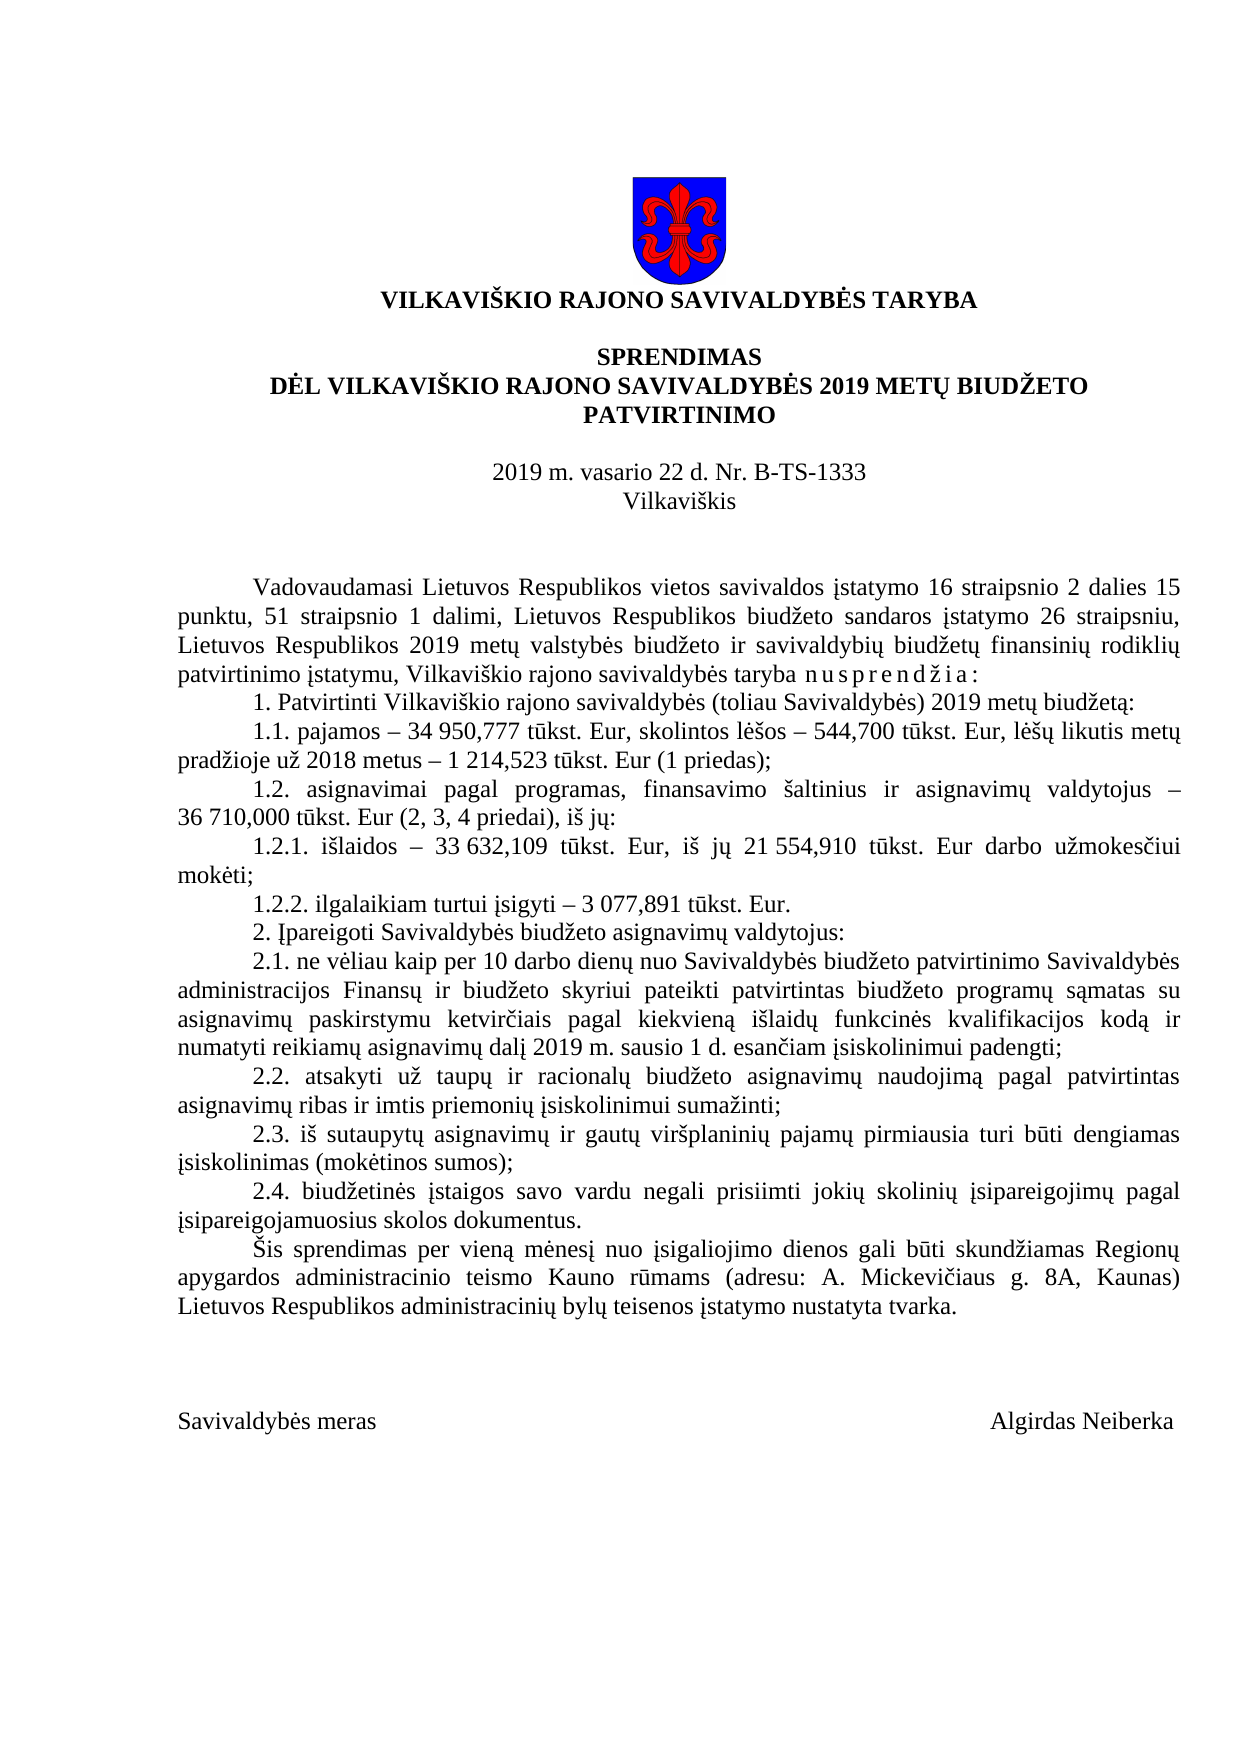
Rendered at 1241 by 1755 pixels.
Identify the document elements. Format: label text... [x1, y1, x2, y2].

text 1.2.1. išlaidos – 33 632,109 tūkst. Eur, iš jų 21 554,910 tūkst. Eur darbo užmokesčiui mokėti; [177, 831, 1181, 889]
text 1.1. pajamos – 34 950,777 tūkst. Eur, skolintos lėšos – 544,700 tūkst. Eur, lėšų likutis metų pradžioje už 2018 metus – 1 214,523 tūkst. Eur (1 priedas); [177, 716, 1181, 774]
text 1.2.2. ilgalaikiam turtui įsigyti – 3 077,891 tūkst. Eur. [177, 889, 1181, 917]
text 2. Įpareigoti Savivaldybės biudžeto asignavimų valdytojus: [177, 917, 1181, 946]
text 2.4. biudžetinės įstaigos savo vardu negali prisiimti jokių skolinių įsipareigojimų pagal įsipareigojamuosius skolos dokumentus. [177, 1176, 1181, 1234]
text VILKAVIŠKIO RAJONO SAVIVALDYBĖS TARYBA [177, 285, 1181, 314]
text 2019 m. vasario 22 d. Nr. B-TS-1333 [177, 457, 1181, 486]
text Vadovaudamasi Lietuvos Respublikos vietos savivaldos įstatymo 16 straipsnio 2 dalies 15 punktu, 51 straipsnio 1 dalimi, Lietuvos Respublikos biudžeto sandaros įstatymo 26 straipsniu, Lietuvos Respublikos 2019 metų valstybės biudžeto ir savivaldybių biudžetų finansinių rodiklių patvirtinimo įstatymu, Vilkaviškio rajono savivaldybės taryba nusprendžia: [177, 572, 1181, 687]
text 2.3. iš sutaupytų asignavimų ir gautų viršplaninių pajamų pirmiausia turi būti dengiamas įsiskolinimas (mokėtinos sumos); [177, 1119, 1181, 1176]
text dėl vilkaviškio rajono savivaldybės 2019 metų biudžeto patvirtinimo [177, 371, 1181, 429]
text Vilkaviškis [177, 486, 1181, 515]
text 1. Patvirtinti Vilkaviškio rajono savivaldybės (toliau Savivaldybės) 2019 metų biudžetą: [177, 687, 1181, 716]
text 2.1. ne vėliau kaip per 10 darbo dienų nuo Savivaldybės biudžeto patvirtinimo Savivaldybės administracijos Finansų ir biudžeto skyriui pateikti patvirtintas biudžeto programų sąmatas su asignavimų paskirstymu ketvirčiais pagal kiekvieną išlaidų funkcinės kvalifikacijos kodą ir numatyti reikiamų asignavimų dalį 2019 m. sausio 1 d. esančiam įsiskolinimui padengti; [177, 946, 1181, 1061]
text SPRENDIMAS [177, 342, 1181, 371]
text 2.2. atsakyti už taupų ir racionalų biudžeto asignavimų naudojimą pagal patvirtintas asignavimų ribas ir imtis priemonių įsiskolinimui sumažinti; [177, 1061, 1181, 1119]
text 1.2. asignavimai pagal programas, finansavimo šaltinius ir asignavimų valdytojus – 36 710,000 tūkst. Eur (2, 3, 4 priedai), iš jų: [177, 774, 1181, 831]
text Savivaldybės meras Algirdas Neiberka [177, 1406, 1181, 1435]
text Šis sprendimas per vieną mėnesį nuo įsigaliojimo dienos gali būti skundžiamas Regionų apygardos administracinio teismo Kauno rūmams (adresu: A. Mickevičiaus g. 8A, Kaunas) Lietuvos Respublikos administracinių bylų teisenos įstatymo nustatyta tvarka. [177, 1234, 1181, 1320]
